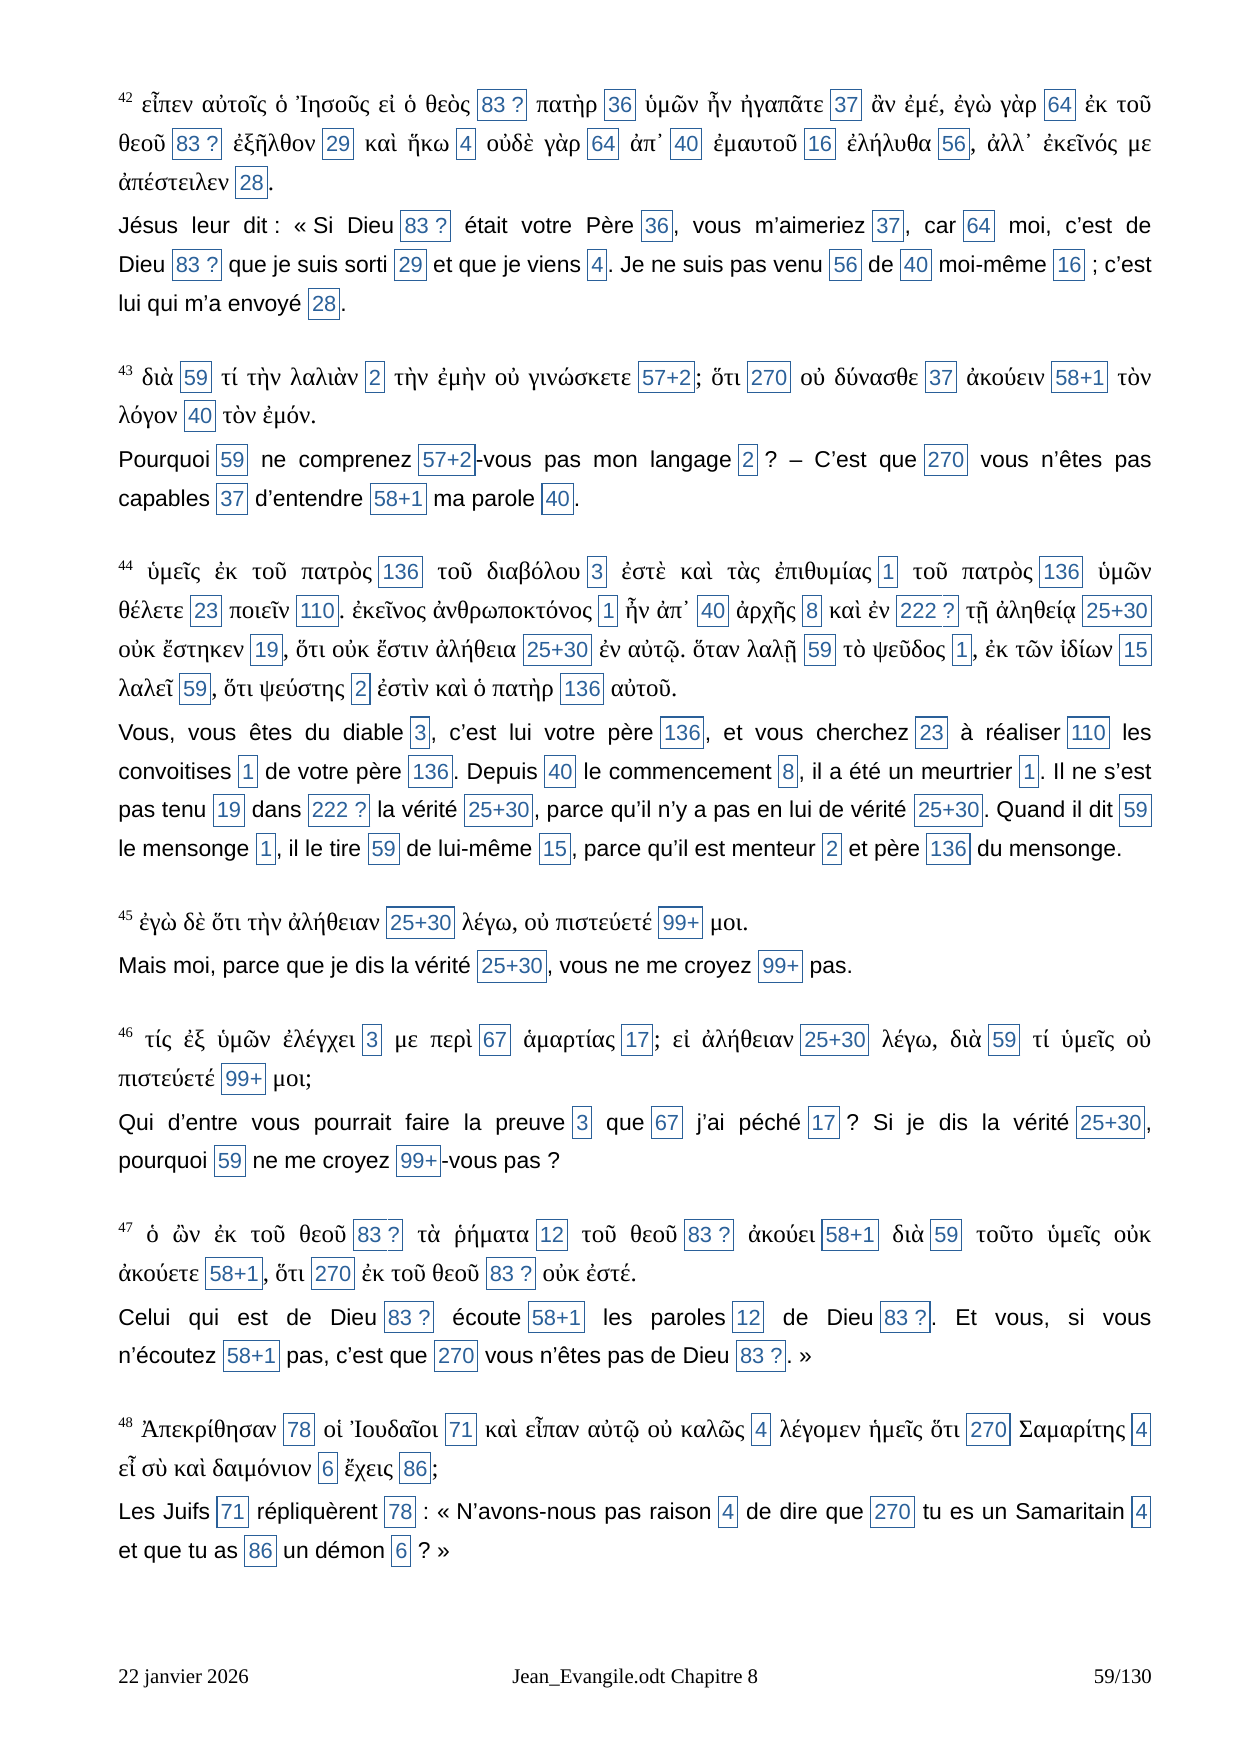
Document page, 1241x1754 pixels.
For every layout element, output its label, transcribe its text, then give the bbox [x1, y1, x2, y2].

text Jésus leur dit : « Si Dieu 83 ? était votre Père 36, vous m’aimeriez 37, car 64 moi, c’est de Dieu 83 ? que je suis sorti 29 et que je viens 4. Je ne suis pas venu 56 de 40 moi-même 16 ; c’est lui qui m’a envoyé 28. [118, 210, 1152, 320]
text pas. [803, 950, 1152, 983]
text 47 ὁ ὢν ἐκ τοῦ θεοῦ 83 ? τὰ ῥήματα 12 τοῦ θεοῦ 83 ? ἀκούει 58+1 διὰ 59 τοῦτο ὑμεῖς οὐκ ἀκούετε 58+1, ὅτι 270 ἐκ τοῦ θεοῦ 83 ? οὐκ ἐστέ. [118, 1218, 1152, 1290]
text 25+30 [387, 908, 454, 938]
text μοι. [703, 906, 1152, 939]
text 42 εἶπεν αὐτοῖς ὁ Ἰησοῦς εἰ ὁ θεὸς 83 ? πατὴρ 36 ὑμῶν ἦν ἠγαπᾶτε 37 ἂν ἐμέ, ἐγὼ γὰρ 64 ἐκ τοῦ θεοῦ 83 ? ἐξῆλθον 29 καὶ ἥκω 4 οὐδὲ γὰρ 64 ἀπ᾽ 40 ἐμαυτοῦ 16 ἐλήλυθα 56, ἀλλ᾽ ἐκεῖνός με ἀπέστειλεν 28. [118, 88, 1152, 199]
text 99+ [659, 908, 702, 938]
text Qui d’entre vous pourrait faire la preuve 3 que 67 j’ai péché 17 ? Si je dis la vérité 25+30, pourquoi 59 ne me croyez 99+-vous pas ? [118, 1106, 1152, 1177]
text Mais moi, parce que je dis la vérité [118, 950, 477, 983]
text 45 ἐγὼ δὲ ὅτι τὴν ἀλήθειαν [118, 906, 386, 939]
text Les Juifs 71 répliquèrent 78 : « N’avons-nous pas raison 4 de dire que 270 tu es un Samaritain 4 et que tu as 86 un démon 6 ? » [118, 1496, 1152, 1567]
text 48 Ἀπεκρίθησαν 78 οἱ Ἰουδαῖοι 71 καὶ εἶπαν αὐτῷ οὐ καλῶς 4 λέγομεν ἡμεῖς ὅτι 270 Σαμαρίτης 4 εἶ σὺ καὶ δαιμόνιον 6 ἔχεις 86; [118, 1413, 1152, 1484]
text Celui qui est de Dieu 83 ? écoute 58+1 les paroles 12 de Dieu 83 ?. Et vous, si vous n’écoutez 58+1 pas, c’est que 270 vous n’êtes pas de Dieu 83 ?. » [118, 1301, 1152, 1372]
text Pourquoi 59 ne comprenez 57+2-vous pas mon langage 2 ? – C’est que 270 vous n’êtes pas capables 37 d’entendre 58+1 ma parole 40. [118, 444, 1152, 515]
text 44 ὑμεῖς ἐκ τοῦ πατρὸς 136 τοῦ διαβόλου 3 ἐστὲ καὶ τὰς ἐπιθυμίας 1 τοῦ πατρὸς 136 ὑμῶν θέλετε 23 ποιεῖν 110. ἐκεῖνος ἀνθρωποκτόνος 1 ἦν ἀπ᾽ 40 ἀρχῆς 8 καὶ ἐν 222 ? τῇ ἀληθείᾳ 25+30 οὐκ ἔστηκεν 19, ὅτι οὐκ ἔστιν ἀλήθεια 25+30 ἐν αὐτῷ. ὅταν λαλῇ 59 τὸ ψεῦδος 1, ἐκ τῶν ἰδίων 15 λαλεῖ 59, ὅτι ψεύστης 2 ἐστὶν καὶ ὁ πατὴρ 136 αὐτοῦ. [118, 556, 1152, 705]
text λέγω, οὐ πιστεύετέ [455, 906, 658, 939]
text 99+ [759, 951, 802, 982]
text 43 διὰ 59 τί τὴν λαλιὰν 2 τὴν ἐμὴν οὐ γινώσκετε 57+2; ὅτι 270 οὐ δύνασθε 37 ἀκούειν 58+1 τὸν λόγον 40 τὸν ἐμόν. [118, 361, 1152, 432]
text 25+30 [478, 951, 546, 982]
text Vous, vous êtes du diable 3, c’est lui votre père 136, et vous cherchez 23 à réaliser 110 les convoitises 1 de votre père 136. Depuis 40 le commencement 8, il a été un meurtrier 1. Il ne s’est pas tenu 19 dans 222 ? la vérité 25+30, parce qu’il n’y a pas en lui de vérité 25+30. Quand il dit 59 le mensonge 1, il le tire 59 de lui-même 15, parce qu’il est menteur 2 et père 136 du mensonge. [118, 716, 1152, 865]
text , vous ne me croyez [547, 950, 758, 983]
text 46 τίς ἐξ ὑμῶν ἐλέγχει 3 με περὶ 67 ἁμαρτίας 17; εἰ ἀλήθειαν 25+30 λέγω, διὰ 59 τί ὑμεῖς οὐ πιστεύετέ 99+ μοι; [118, 1023, 1152, 1095]
